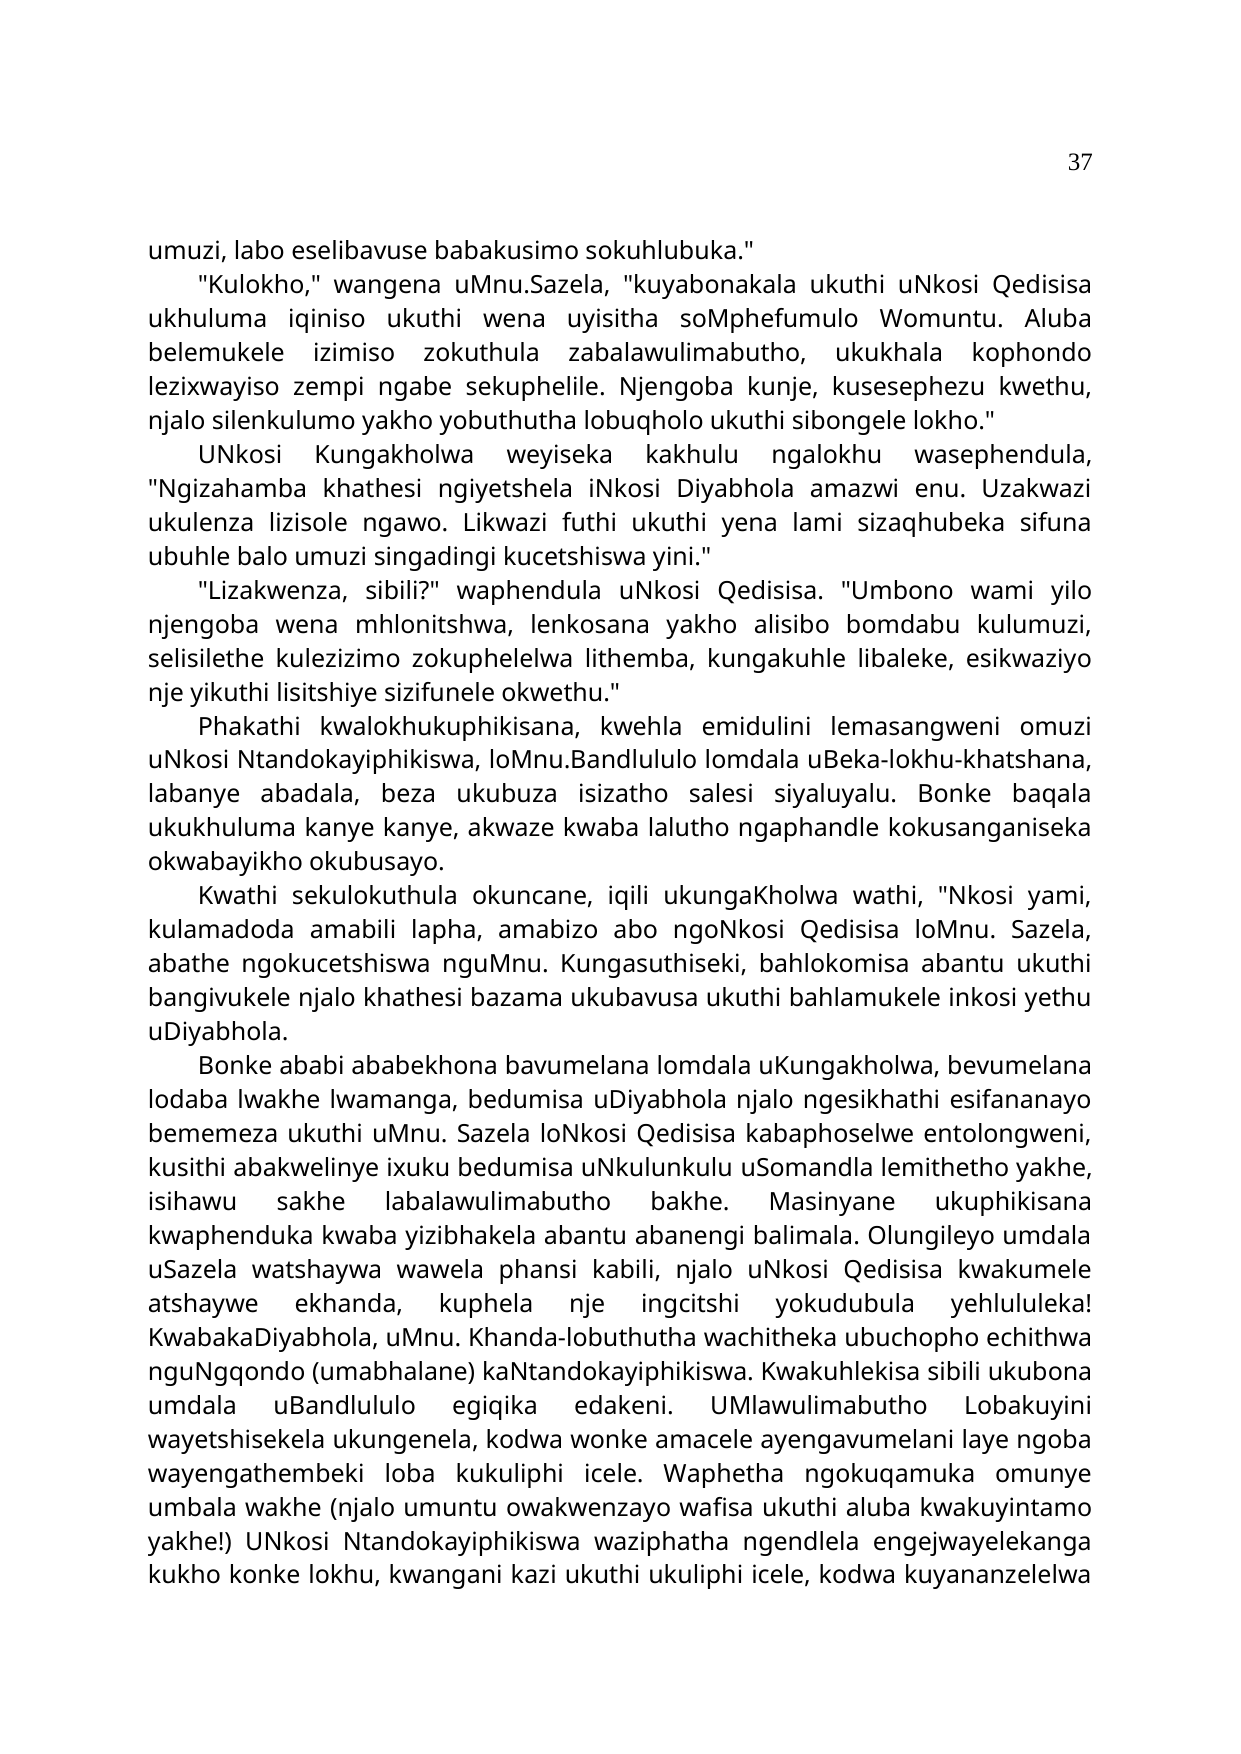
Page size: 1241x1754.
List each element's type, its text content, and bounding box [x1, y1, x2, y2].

text Kwathi sekulokuthula okuncane, iqili ukungaKholwa wathi, "Nkosi yami, kulamadoda amabili lapha, amabizo abo ngoNkosi Qedisisa loMnu. Sazela, abathe ngokucetshiswa nguMnu. Kungasuthiseki, bahlokomisa abantu ukuthi bangivukele njalo khathesi bazama ukubavusa ukuthi bahlamukele inkosi yethu uDiyabhola. [148, 878, 1093, 1048]
text UNkosi Kungakholwa weyiseka kakhulu ngalokhu wasephendula, "Ngizahamba khathesi ngiyetshela iNkosi Diyabhola amazwi enu. Uzakwazi ukulenza lizisole ngawo. Likwazi futhi ukuthi yena lami sizaqhubeka sifuna ubuhle balo umuzi singadingi kucetshiswa yini." [148, 437, 1093, 573]
text "Kulokho," wangena uMnu.Sazela, "kuyabonakala ukuthi uNkosi Qedisisa ukhuluma iqiniso ukuthi wena uyisitha soMphefumulo Womuntu. Aluba belemukele izimiso zokuthula zabalawulimabutho, ukukhala kophondo lezixwayiso zempi ngabe sekuphelile. Njengoba kunje, kusesephezu kwethu, njalo silenkulumo yakho yobuthutha lobuqholo ukuthi sibongele lokho." [148, 267, 1093, 437]
text Bonke ababi ababekhona bavumelana lomdala uKungakholwa, bevumelana lodaba lwakhe lwamanga, bedumisa uDiyabhola njalo ngesikhathi esifananayo bememeza ukuthi uMnu. Sazela loNkosi Qedisisa kabaphoselwe entolongweni, kusithi abakwelinye ixuku bedumisa uNkulunkulu uSomandla lemithetho yakhe, isihawu sakhe labalawulimabutho bakhe. Masinyane ukuphikisana kwaphenduka kwaba yizibhakela abantu abanengi balimala. Olungileyo umdala uSazela watshaywa wawela phansi kabili, njalo uNkosi Qedisisa kwakumele atshaywe ekhanda, kuphela nje ingcitshi yokudubula yehlululeka! KwabakaDiyabhola, uMnu. Khanda-lobuthutha wachitheka ubuchopho echithwa nguNgqondo (umabhalane) kaNtandokayiphikiswa. Kwakuhlekisa sibili ukubona umdala uBandlululo egiqika edakeni. UMlawulimabutho Lobakuyini wayetshisekela ukungenela, kodwa wonke amacele ayengavumelani laye ngoba wayengathembeki loba kukuliphi icele. Waphetha ngokuqamuka omunye umbala wakhe (njalo umuntu owakwenzayo wafisa ukuthi aluba kwakuyintamo yakhe!) UNkosi Ntandokayiphikiswa waziphatha ngendlela engejwayelekanga kukho konke lokhu, kwangani kazi ukuthi ukuliphi icele, kodwa kuyananzelelwa [148, 1048, 1093, 1591]
text "Lizakwenza, sibili?" waphendula uNkosi Qedisisa. "Umbono wami yilo njengoba wena mhlonitshwa, lenkosana yakho alisibo bomdabu kulumuzi, selisilethe kulezizimo zokuphelelwa lithemba, kungakuhle libaleke, esikwaziyo nje yikuthi lisitshiye sizifunele okwethu." [148, 573, 1093, 708]
text Phakathi kwalokhukuphikisana, kwehla emidulini lemasangweni omuzi uNkosi Ntandokayiphikiswa, loMnu.Bandlululo lomdala uBeka-lokhu-khatshana, labanye abadala, beza ukubuza isizatho salesi siyaluyalu. Bonke baqala ukukhuluma kanye kanye, akwaze kwaba lalutho ngaphandle kokusanganiseka okwabayikho okubusayo. [148, 708, 1093, 878]
text umuzi, labo eselibavuse babakusimo sokuhlubuka." [148, 233, 1093, 267]
